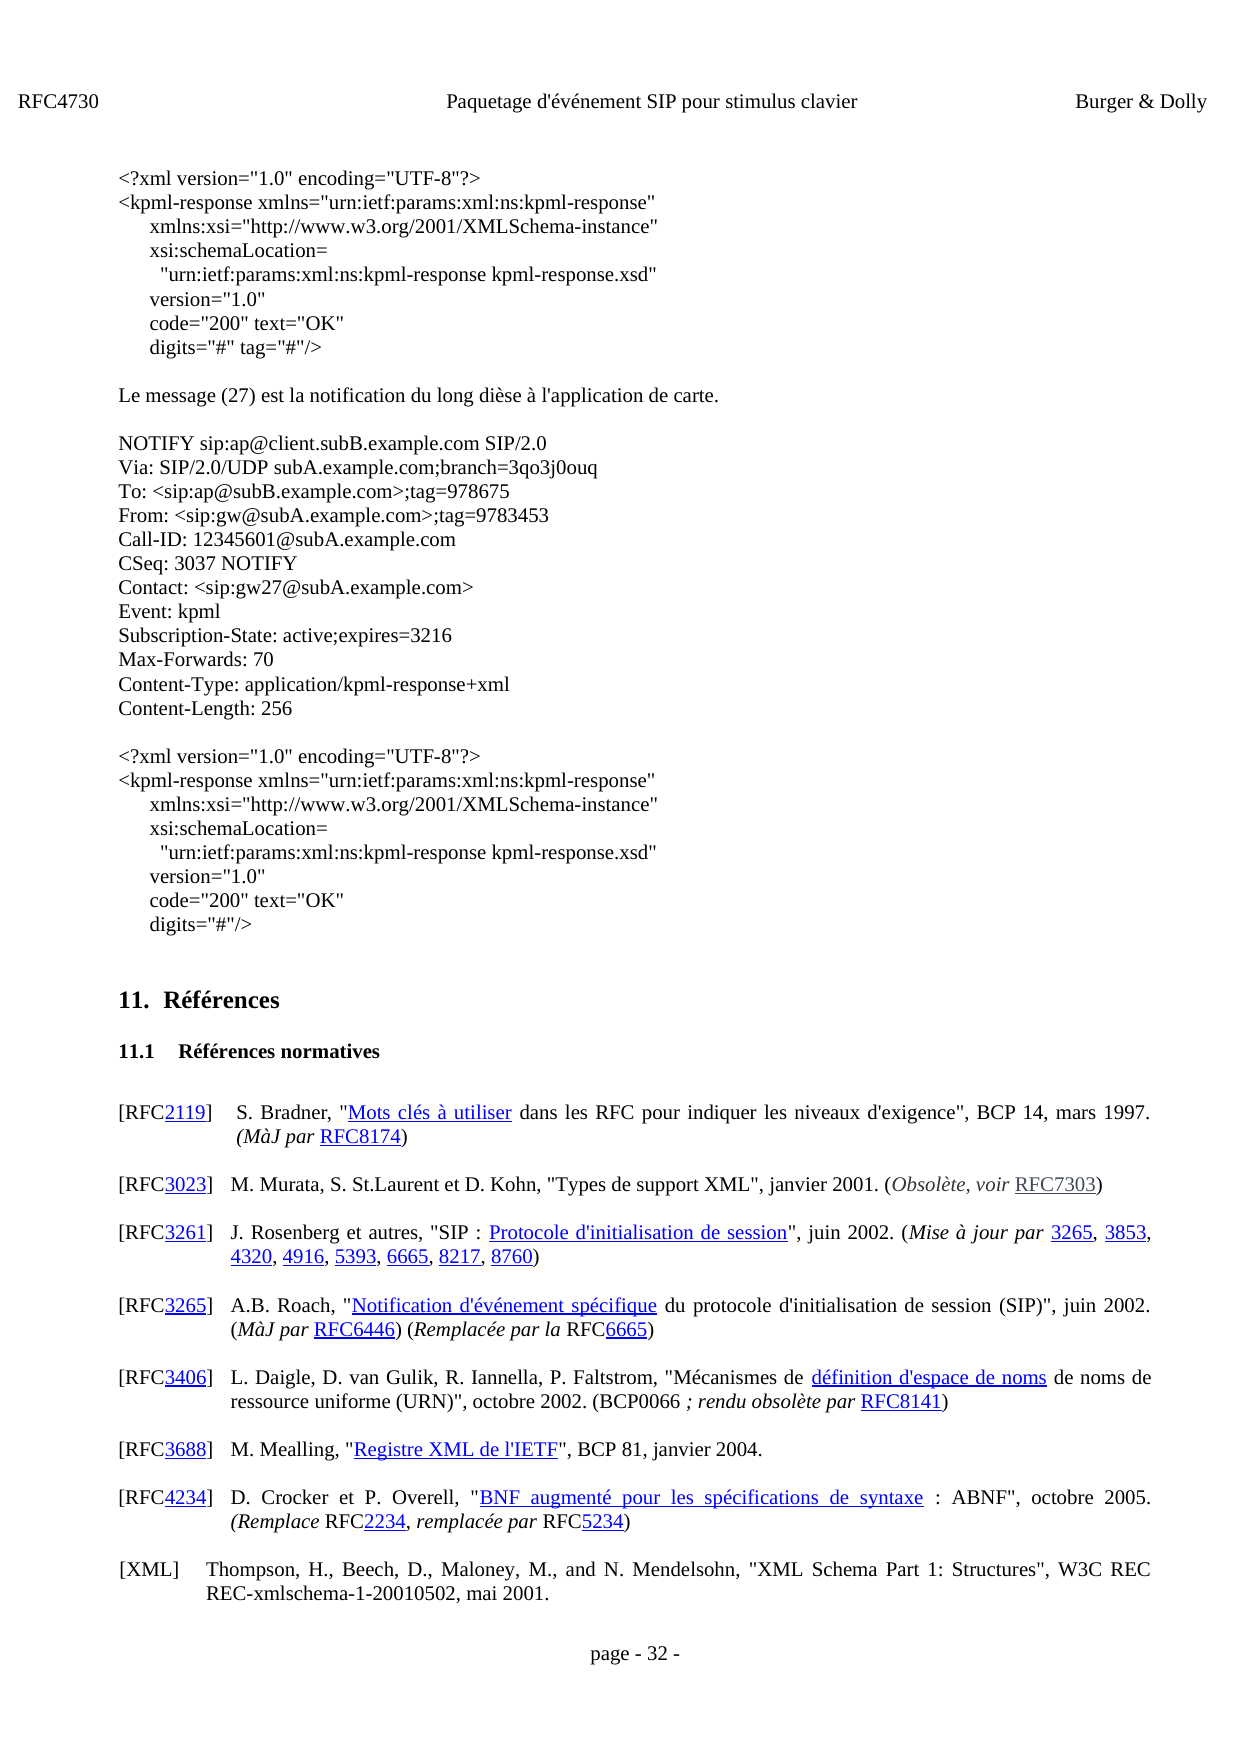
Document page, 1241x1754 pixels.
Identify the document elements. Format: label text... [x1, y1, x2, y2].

text From: <sip:gw@subA.example.com>;tag=9783453 [118, 503, 1152, 527]
text version="1.0" [118, 864, 1152, 888]
text Event: kpml [118, 599, 1152, 623]
text Call-ID: 12345601@subA.example.com [118, 527, 1152, 551]
text <?xml version="1.0" encoding="UTF-8"?> [118, 166, 1152, 190]
text CSeq: 3037 NOTIFY [118, 551, 1152, 575]
subtitle 11. Références [118, 985, 1152, 1014]
text Contact: <sip:gw27@subA.example.com> [118, 575, 1152, 599]
text xsi:schemaLocation= [118, 816, 1152, 840]
text code="200" text="OK" [118, 888, 1152, 912]
text Max-Forwards: 70 [118, 647, 1152, 671]
text [RFC3261] J. Rosenberg et autres, "SIP : Protocole d'initialisation de session", juin 2002. (Mise à jour par 3265, 3853, 4320, 4916, 5393, 6665, 8217, 8760) [118, 1220, 1152, 1268]
text [XML] Thompson, H., Beech, D., Maloney, M., and N. Mendelsohn, "XML Schema Part 1: Structures", W3C REC REC-xmlschema-1-20010502, mai 2001. [119, 1557, 1152, 1605]
text digits="#"/> [118, 912, 1152, 936]
text <?xml version="1.0" encoding="UTF-8"?> [118, 744, 1152, 768]
text [RFC4234] D. Crocker et P. Overell, "BNF augmenté pour les spécifications de syntaxe : ABNF", octobre 2005. (Remplace RFC2234, remplacée par RFC5234) [118, 1485, 1152, 1533]
text xmlns:xsi="http://www.w3.org/2001/XMLSchema-instance" [118, 792, 1152, 816]
text Content-Length: 256 [118, 696, 1152, 719]
text To: <sip:ap@subB.example.com>;tag=978675 [118, 479, 1152, 503]
text [RFC2119] S. Bradner, "Mots clés à utiliser dans les RFC pour indiquer les niveaux d'exigence", BCP 14, mars 1997. (MàJ par RFC8174) [118, 1100, 1152, 1148]
text version="1.0" [118, 286, 1152, 311]
text xsi:schemaLocation= [118, 238, 1152, 262]
text NOTIFY sip:ap@client.subB.example.com SIP/2.0 [118, 431, 1152, 455]
text Via: SIP/2.0/UDP subA.example.com;branch=3qo3j0ouq [118, 455, 1152, 479]
text <kpml-response xmlns="urn:ietf:params:xml:ns:kpml-response" [118, 768, 1152, 792]
subtitle 11.1 Références normatives [118, 1039, 1152, 1063]
text [RFC3406] L. Daigle, D. van Gulik, R. Iannella, P. Faltstrom, "Mécanismes de définition d'espace de noms de noms de ressource uniforme (URN)", octobre 2002. (BCP0066 ; rendu obsolète par RFC8141) [118, 1365, 1152, 1413]
text [RFC3265] A.B. Roach, "Notification d'événement spécifique du protocole d'initialisation de session (SIP)", juin 2002. (MàJ par RFC6446) (Remplacée par la RFC6665) [118, 1292, 1152, 1341]
text digits="#" tag="#"/> [118, 334, 1152, 359]
text [RFC3023] M. Murata, S. St.Laurent et D. Kohn, "Types de support XML", janvier 2001. (Obsolète, voir RFC7303) [118, 1172, 1152, 1196]
text Le message (27) est la notification du long dièse à l'application de carte. [118, 383, 1152, 407]
text code="200" text="OK" [118, 311, 1152, 334]
text [RFC3688] M. Mealling, "Registre XML de l'IETF", BCP 81, janvier 2004. [118, 1437, 1152, 1461]
text "urn:ietf:params:xml:ns:kpml-response kpml-response.xsd" [118, 262, 1152, 286]
text Subscription-State: active;expires=3216 [118, 623, 1152, 647]
text "urn:ietf:params:xml:ns:kpml-response kpml-response.xsd" [118, 840, 1152, 864]
text Content-Type: application/kpml-response+xml [118, 671, 1152, 696]
text <kpml-response xmlns="urn:ietf:params:xml:ns:kpml-response" [118, 190, 1152, 214]
text xmlns:xsi="http://www.w3.org/2001/XMLSchema-instance" [118, 214, 1152, 238]
